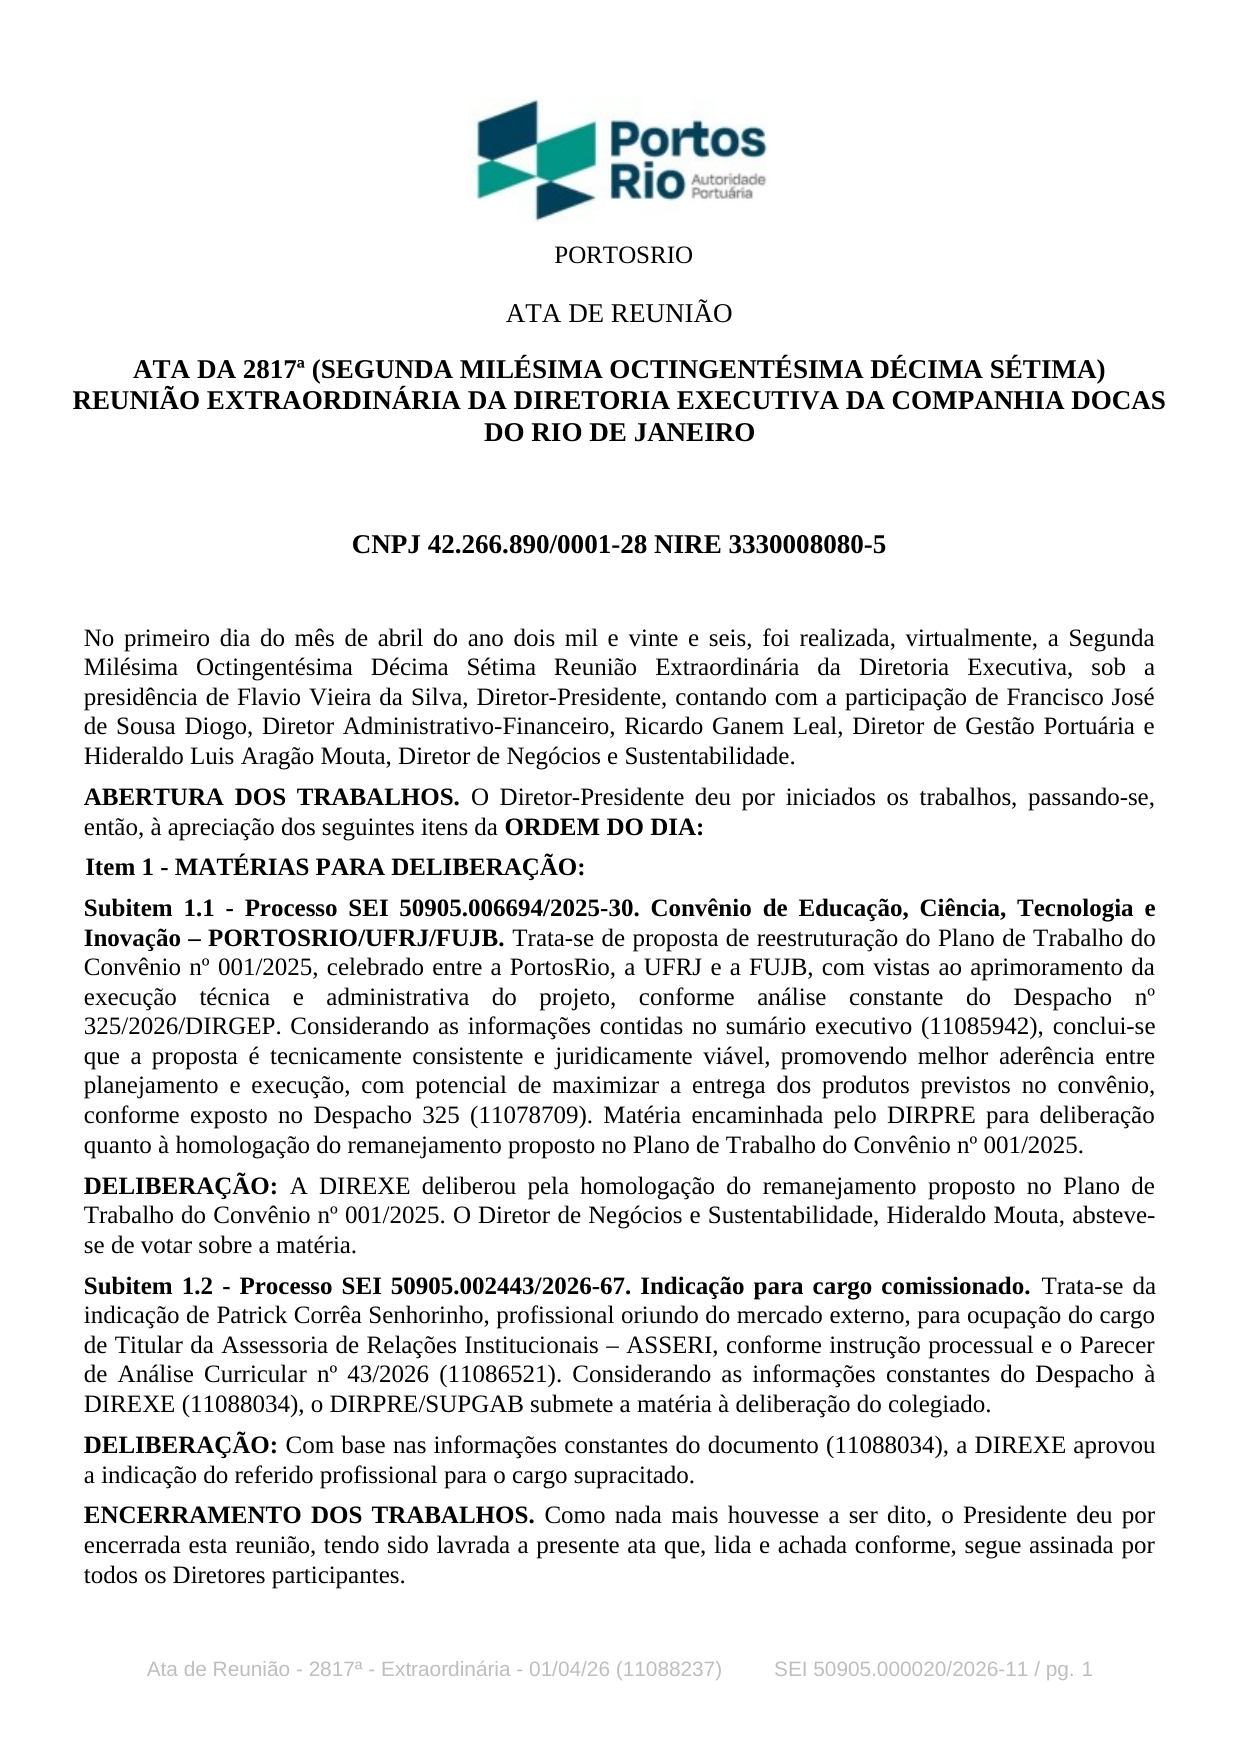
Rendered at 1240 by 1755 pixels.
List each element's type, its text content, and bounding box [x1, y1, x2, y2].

text ATA DE REUNIÃO [72, 297, 1166, 328]
text ENCERRAMENTO DOS TRABALHOS. Como nada mais houvesse a ser dito, o Presidente deu por encerrada esta reunião, tendo sido lavrada a presente ata que, lida e achada conforme, segue assinada por todos os Diretores participantes. [84, 1501, 1156, 1588]
text Item 1 - MATÉRIAS PARA DELIBERAÇÃO: [85, 852, 1175, 881]
text ATA DA 2817ª (SEGUNDA MILÉSIMA OCTINGENTÉSIMA DÉCIMA SÉTIMA) REUNIÃO EXTRAORDINÁRIA DA DIRETORIA EXECUTIVA DA COMPANHIA DOCAS DO RIO DE JANEIRO [72, 353, 1168, 447]
text ABERTURA DOS TRABALHOS. O Diretor-Presidente deu por iniciados os trabalhos, passando-se, então, à apreciação dos seguintes itens da ORDEM DO DIA: [84, 782, 1156, 840]
text Subitem 1.1 - Processo SEI 50905.006694/2025-30. Convênio de Educação, Ciência, Tecnologia e Inovação – PORTOSRIO/UFRJ/FUJB. Trata-se de proposta de reestruturação do Plano de Trabalho do Convênio nº 001/2025, celebrado entre a PortosRio, a UFRJ e a FUJB, com vistas ao aprimoramento da execução técnica e administrativa do projeto, conforme análise constante do Despacho nº 325/2026/DIRGEP. Considerando as informações contidas no sumário executivo (11085942), conclui-se que a proposta é tecnicamente consistente e juridicamente viável, promovendo melhor aderência entre planejamento e execução, com potencial de maximizar a entrega dos produtos previstos no convênio, conforme exposto no Despacho 325 (11078709). Matéria encaminhada pelo DIRPRE para deliberação quanto à homologação do remanejamento proposto no Plano de Trabalho do Convênio nº 001/2025. [84, 893, 1156, 1158]
subtitle CNPJ 42.266.890/0001-28 NIRE 3330008080-5 [72, 529, 1166, 560]
text No primeiro dia do mês de abril do ano dois mil e vinte e seis, foi realizada, virtualmente, a Segunda Milésima Octingentésima Décima Sétima Reunião Extraordinária da Diretoria Executiva, sob a presidência de Flavio Vieira da Silva, Diretor-Presidente, contando com a participação de Francisco José de Sousa Diogo, Diretor Administrativo-Financeiro, Ricardo Ganem Leal, Diretor de Gestão Portuária e Hideraldo Luis Aragão Mouta, Diretor de Negócios e Sustentabilidade. [84, 623, 1156, 770]
text DELIBERAÇÃO: A DIREXE deliberou pela homologação do remanejamento proposto no Plano de Trabalho do Convênio nº 001/2025. O Diretor de Negócios e Sustentabilidade, Hideraldo Mouta, absteve-se de votar sobre a matéria. [84, 1171, 1156, 1259]
text DELIBERAÇÃO: Com base nas informações constantes do documento (11088034), a DIREXE aprovou a indicação do referido profissional para o cargo supracitado. [84, 1430, 1156, 1488]
text PORTOSRIO [72, 240, 1175, 269]
text Subitem 1.2 - Processo SEI 50905.002443/2026-67. Indicação para cargo comissionado. Trata-se da indicação de Patrick Corrêa Senhorinho, profissional oriundo do mercado externo, para ocupação do cargo de Titular da Assessoria de Relações Institucionais – ASSERI, conforme instrução processual e o Parecer de Análise Curricular nº 43/2026 (11086521). Considerando as informações constantes do Despacho à DIREXE (11088034), o DIRPRE/SUPGAB submete a matéria à deliberação do colegiado. [84, 1271, 1156, 1418]
